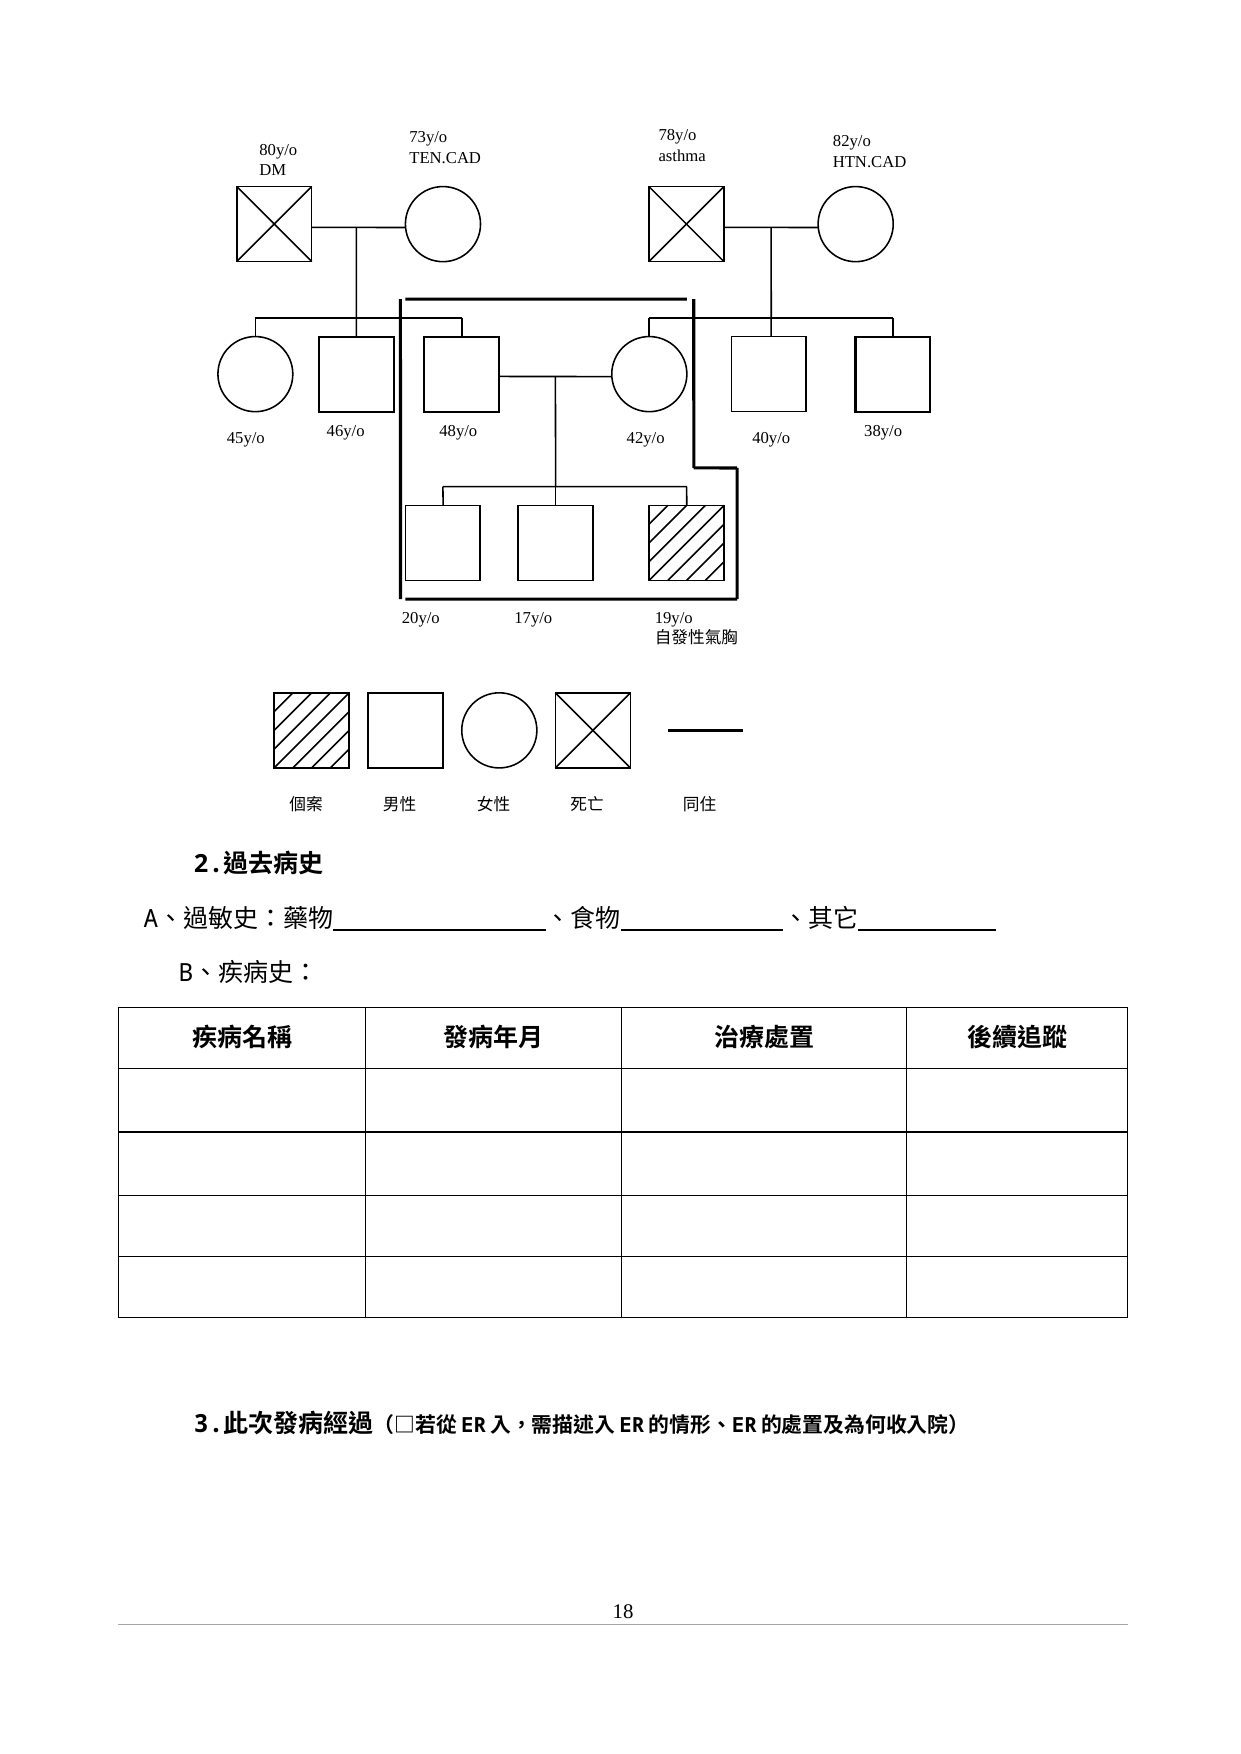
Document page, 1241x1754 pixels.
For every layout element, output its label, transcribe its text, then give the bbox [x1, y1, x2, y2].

text 2.過去病史 [118, 844, 1128, 880]
text B、疾病史： [118, 953, 1128, 989]
table_cell [622, 1069, 906, 1131]
text A、過敏史：藥物 、食物 、其它 [118, 898, 1128, 934]
table_cell [907, 1133, 1127, 1195]
table_cell [622, 1257, 906, 1317]
table_cell [907, 1069, 1127, 1131]
table_cell [907, 1257, 1127, 1317]
table_cell [622, 1133, 906, 1195]
table_cell [366, 1196, 621, 1256]
table_cell [366, 1069, 621, 1131]
table_cell [907, 1196, 1127, 1256]
table_cell [366, 1133, 621, 1195]
table_header 治療處置 [622, 1008, 906, 1068]
table_header 疾病名稱 [119, 1008, 365, 1068]
table_cell [119, 1257, 365, 1317]
table_cell [119, 1069, 365, 1131]
table_cell [622, 1196, 906, 1256]
table_cell [366, 1257, 621, 1317]
table_cell [119, 1196, 365, 1256]
table_header 發病年月 [366, 1008, 621, 1068]
table_header 後續追蹤 [907, 1008, 1127, 1068]
text 3.此次發病經過（□若從ER入，需描述入ER的情形、ER的處置及為何收入院） [118, 1380, 1128, 1443]
table_cell [119, 1133, 365, 1195]
